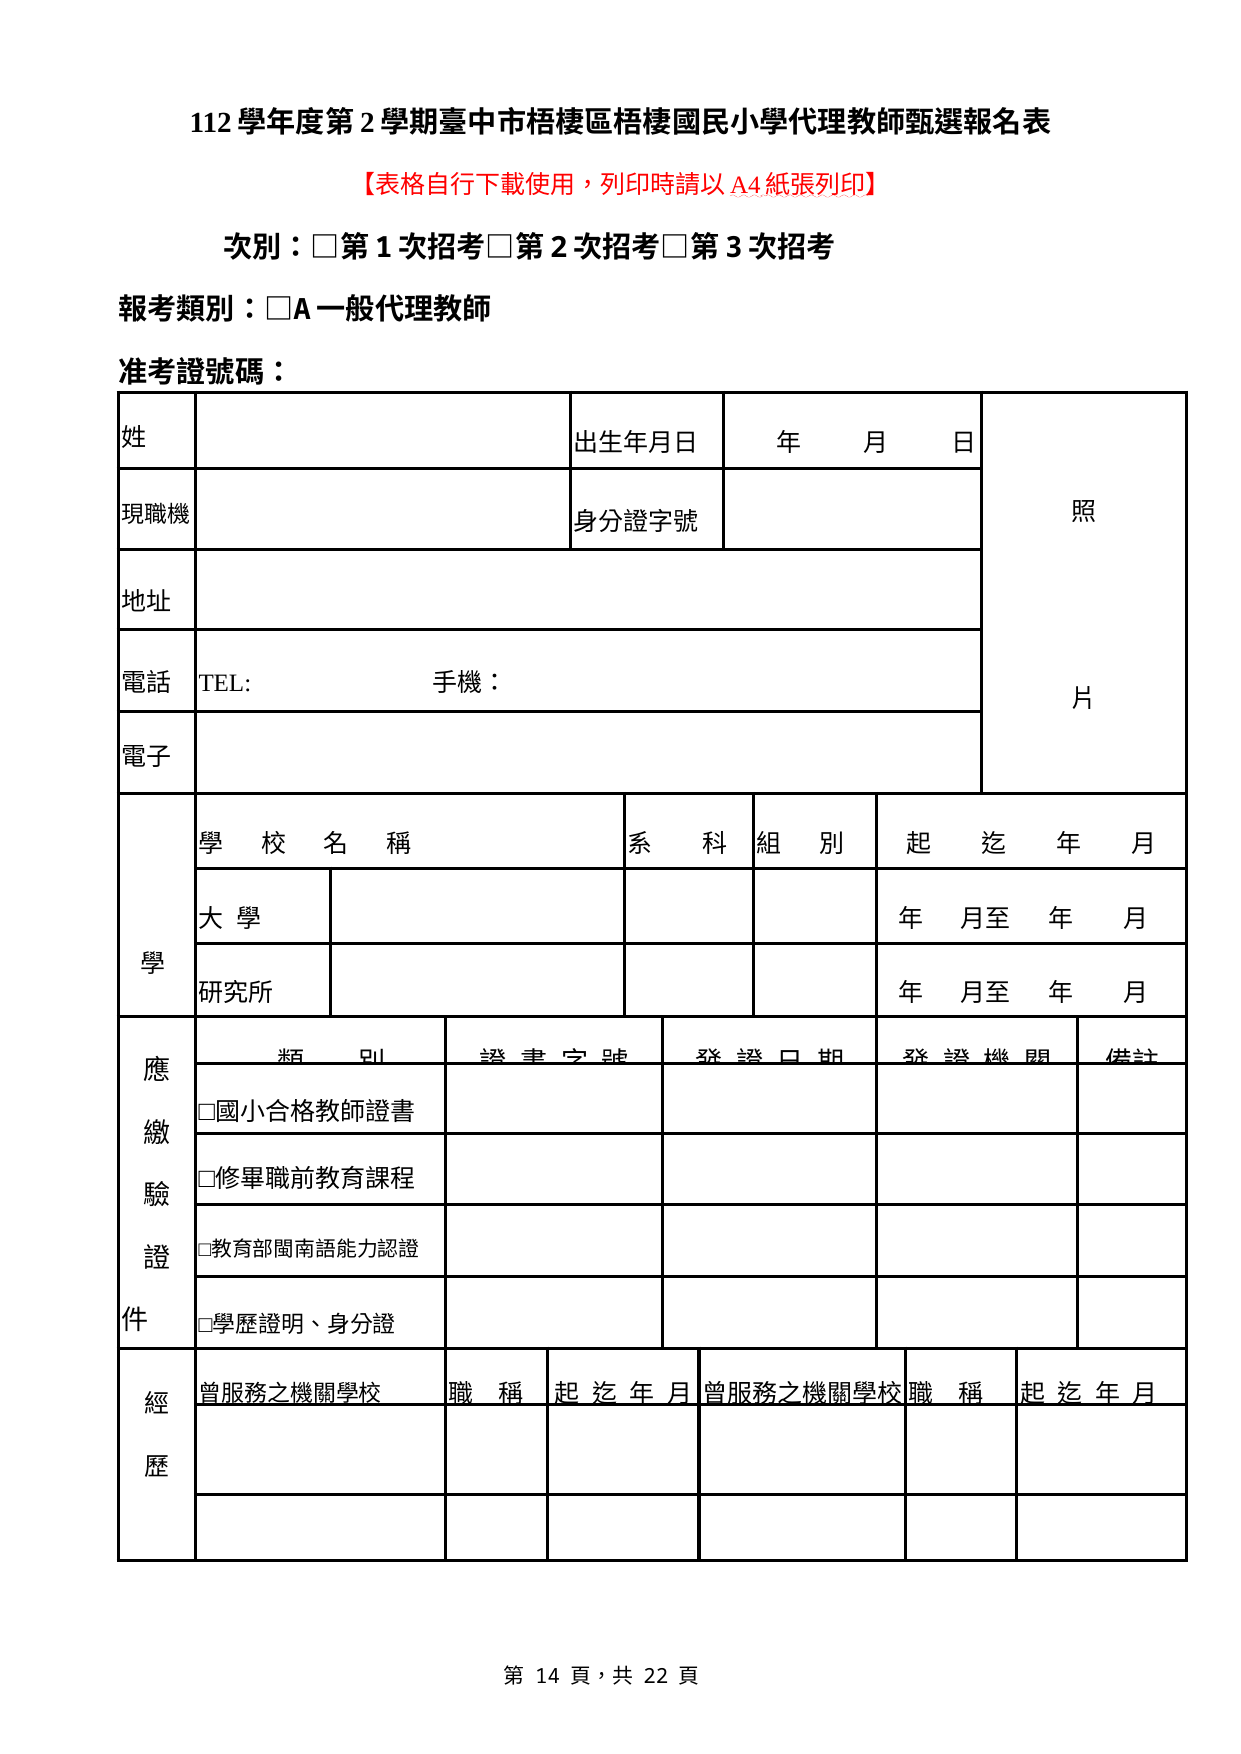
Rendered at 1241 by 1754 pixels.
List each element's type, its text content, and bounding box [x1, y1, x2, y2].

table_cell 起 迄 年 月 [549, 1350, 697, 1403]
table_cell [197, 1496, 444, 1558]
table_cell [332, 870, 623, 942]
table_cell 系 科 [626, 795, 752, 867]
table_cell [1079, 1278, 1185, 1347]
table_cell [1018, 1496, 1185, 1558]
table_cell [447, 1206, 661, 1274]
table_cell 身分證字號 [572, 470, 722, 548]
table_cell [907, 1406, 1015, 1493]
table_cell [701, 1496, 904, 1558]
table_cell 年 月至 年 月 [878, 870, 1185, 942]
table_cell TEL: 手機： [197, 631, 980, 710]
table_cell [725, 470, 980, 548]
table_header 年 月 日 [725, 394, 980, 467]
table_cell [197, 1406, 444, 1493]
table_cell [332, 945, 623, 1015]
table_cell □學歷證明、身分證 [197, 1278, 444, 1347]
table_cell □教育部閩南語能力認證 證書 [197, 1206, 444, 1274]
text 【表格自行下載使用，列印時請以A4紙張列印】 [118, 141, 1122, 203]
table_cell [197, 713, 980, 792]
table_cell [447, 1135, 661, 1203]
table_cell [549, 1406, 697, 1493]
table_cell [878, 1278, 1076, 1347]
table_cell [664, 1135, 875, 1203]
table_cell 類 別 [197, 1018, 444, 1062]
table_cell [197, 551, 980, 628]
table_header 姓 名 [120, 394, 194, 467]
table_cell 學 歷 [120, 795, 194, 1015]
table_cell [878, 1135, 1076, 1203]
text 次別：□第1次招考□第2次招考□第3次招考 [118, 203, 1122, 266]
table_cell 學 校 名 稱 [197, 795, 623, 867]
table_cell [664, 1206, 875, 1274]
table_cell [664, 1278, 875, 1347]
table_cell [701, 1406, 904, 1493]
table_cell [755, 870, 875, 942]
table_cell [549, 1496, 697, 1558]
table_cell [1079, 1135, 1185, 1203]
table_cell [755, 945, 875, 1015]
table_cell 電子郵件 [120, 713, 194, 792]
table_cell 證 書 字 號 [447, 1018, 661, 1062]
table_cell 曾服務之機關學校 [701, 1350, 904, 1403]
table_cell [907, 1496, 1015, 1558]
table_cell 起 迄 年 月 [1018, 1350, 1185, 1403]
table_cell 發 證 日 期 [664, 1018, 875, 1062]
table_cell 職 稱 [447, 1350, 546, 1403]
table_cell 大 學 [197, 870, 329, 942]
table_cell 應 繳 驗 證 件 [120, 1018, 194, 1347]
table_cell 電話 [120, 631, 194, 710]
table_cell [1018, 1406, 1185, 1493]
table_cell [197, 470, 569, 548]
table_cell [626, 870, 752, 942]
table_cell [664, 1065, 875, 1132]
table_cell □修畢職前教育課程 證明。 [197, 1135, 444, 1203]
table_cell [447, 1406, 546, 1493]
table_cell [878, 1206, 1076, 1274]
table_cell 備註 [1079, 1018, 1185, 1062]
table_cell 年 月至 年 月 [878, 945, 1185, 1015]
table_cell [447, 1278, 661, 1347]
table_cell [447, 1496, 546, 1558]
table_cell 組 別 [755, 795, 875, 867]
text 112學年度第2學期臺中市梧棲區梧棲國民小學代理教師甄選報名表 [118, 78, 1122, 141]
table_cell 研究所 [197, 945, 329, 1015]
table_cell [447, 1065, 661, 1132]
text 准考證號碼： [118, 328, 1122, 391]
table_header 出生年月日 [572, 394, 722, 467]
table_cell 經 歷 [120, 1350, 194, 1558]
table_cell 地址 [120, 551, 194, 628]
table_cell [1079, 1206, 1185, 1274]
table_cell 曾服務之機關學校 [197, 1350, 444, 1403]
table_cell □國小合格教師證書 [197, 1065, 444, 1132]
table_cell [878, 1065, 1076, 1132]
table_cell [626, 945, 752, 1015]
table_header [197, 394, 569, 467]
table_header 照 片 [983, 394, 1185, 792]
table_cell [1079, 1065, 1185, 1132]
table_cell 職 稱 [907, 1350, 1015, 1403]
table_cell 現職機關學校 [120, 470, 194, 548]
table_cell 發 證 機 關 [878, 1018, 1076, 1062]
text 報考類別：□A一般代理教師 [118, 266, 1122, 328]
table_cell 起 迄 年 月 [878, 795, 1185, 867]
